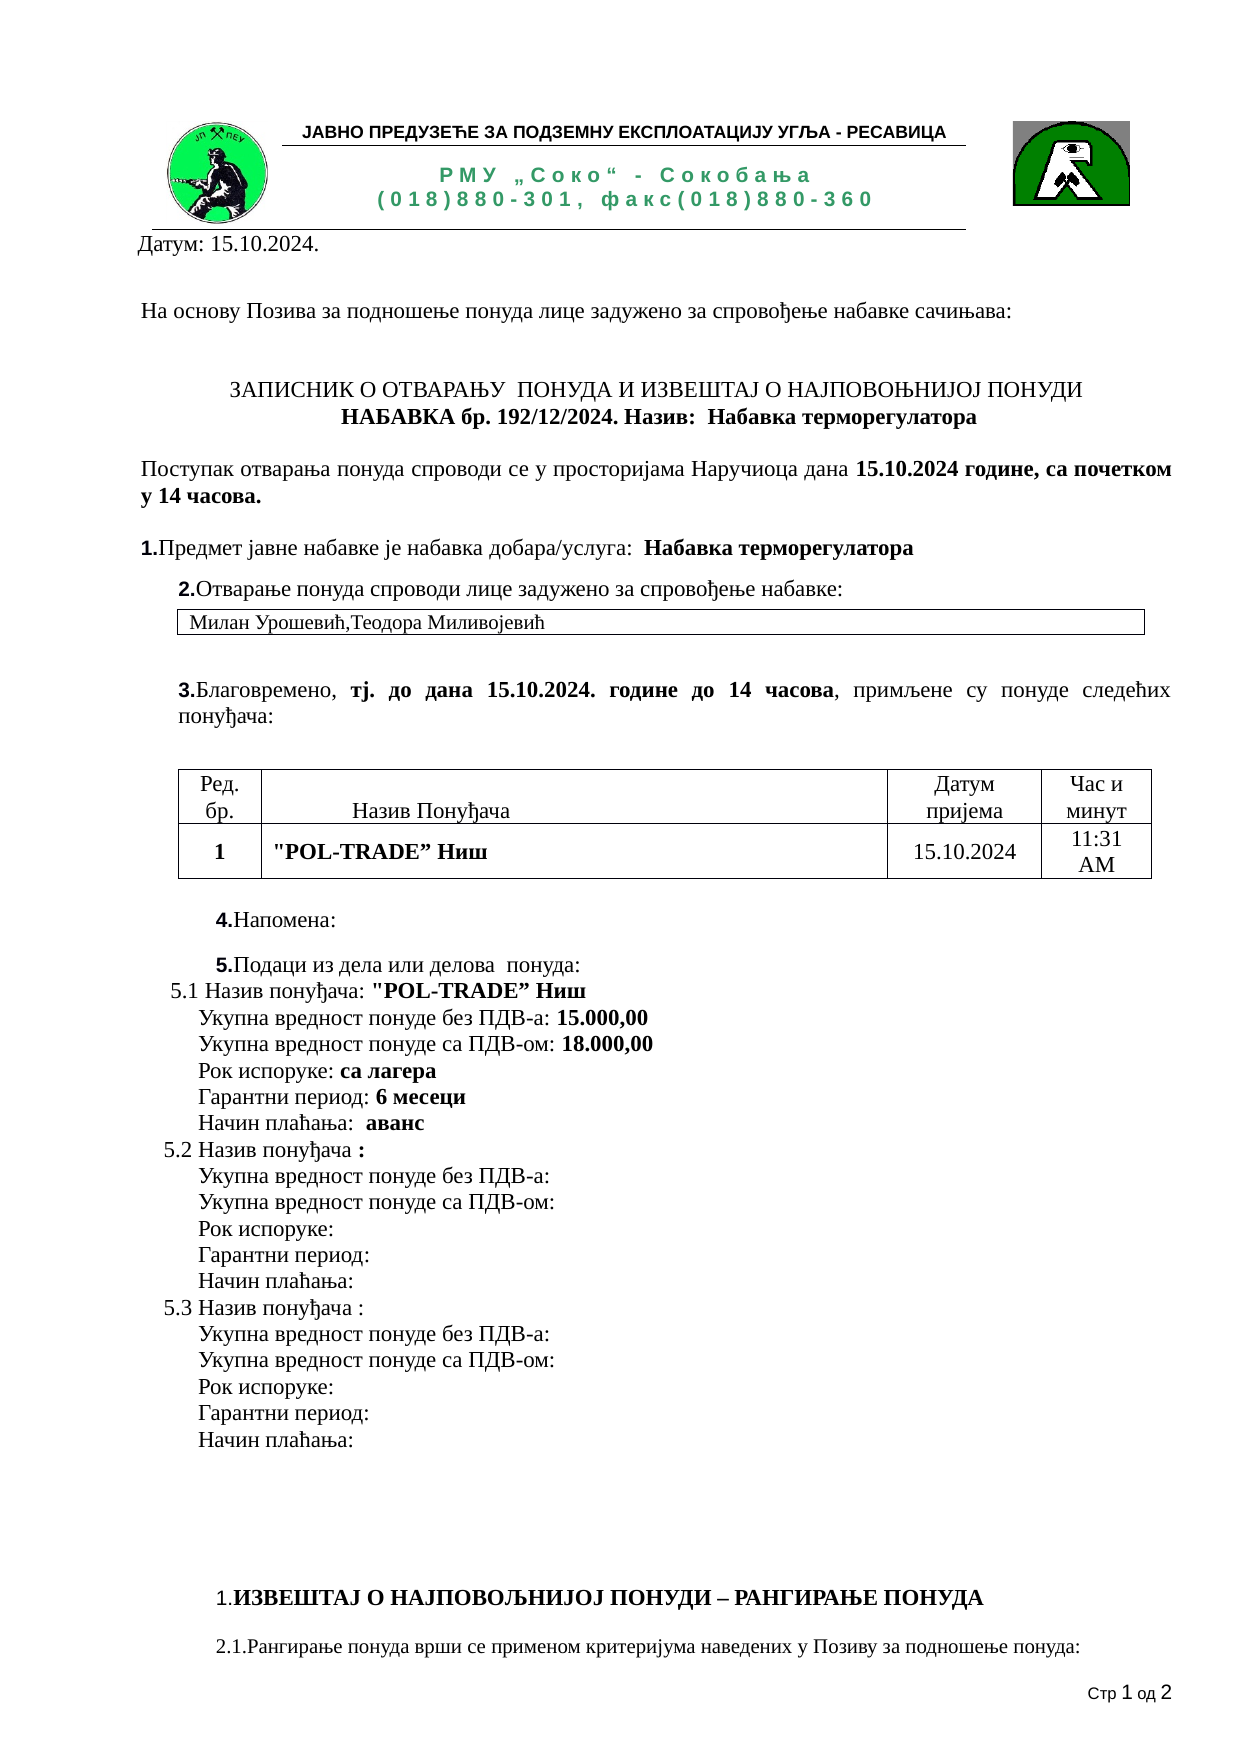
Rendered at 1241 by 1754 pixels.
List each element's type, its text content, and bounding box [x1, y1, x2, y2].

text Укупна вредност понуде без ПДВ-а: [141, 1320, 1172, 1347]
text Начин плаћања: аванс [141, 1109, 1172, 1136]
text Гарантни период: 6 месеци [141, 1083, 1172, 1109]
list Напомена: [216, 906, 1172, 932]
picture [166, 121, 268, 224]
table_cell "POL-TRADE” Ниш [262, 824, 887, 878]
text Гарантни период: [141, 1399, 1172, 1426]
list Благовремено, тј. до дана 15.10.2024. године до 14 часова, примљене су понуде следећих понуђача: [178, 676, 1172, 729]
text Укупна вредност понуде са ПДВ-ом: [141, 1347, 1172, 1373]
text Рок испоруке: [141, 1373, 1172, 1399]
text Датум: 15.10.2024. [103, 230, 1174, 257]
text Укупна вредност понуде без ПДВ-а: [141, 1162, 1172, 1188]
text 5.3 Назив понуђача : [141, 1294, 1172, 1320]
text Начин плаћања: [141, 1426, 1172, 1452]
list ИЗВЕШТАЈ О НАЈПОВОЉНИЈОЈ ПОНУДИ – РАНГИРАЊЕ ПОНУДА [216, 1584, 1172, 1610]
text ЗАПИСНИК О ОТВАРАЊУ ПОНУДА И ИЗВЕШТАЈ О НАЈПОВОЊНИЈОЈ ПОНУДИ [141, 376, 1172, 403]
table_header [152, 122, 282, 229]
text Укупна вредност понуде са ПДВ-ом: [141, 1188, 1172, 1215]
picture [1012, 121, 1130, 206]
table_header Датум пријема [888, 770, 1041, 823]
text Укупна вредност понуде без ПДВ-а: 15.000,00 [141, 1004, 1172, 1030]
text Укупна вредност понуде са ПДВ-ом: 18.000,00 [141, 1030, 1172, 1057]
table_cell 15.10.2024 [888, 824, 1041, 878]
text Гарантни период: [141, 1241, 1172, 1267]
table_header ЈАВНО ПРЕДУЗЕЋЕ ЗА ПОДЗЕМНУ ЕКСПЛОАТАЦИЈУ УГЉА - РЕСАВИЦА [282, 122, 966, 144]
table_cell 11:31 АM [1042, 824, 1151, 878]
list Предмет јавне набавке је набавка добара/услуга: Набавка терморегулатора [141, 534, 1172, 561]
table_cell РМУ „Соко“ - Сокобања (018)880-301, факс(018)880-360 [282, 146, 966, 229]
text Рок испоруке: са лагера [141, 1057, 1172, 1083]
text Начин плаћања: [141, 1267, 1172, 1294]
text На основу Позива за подношење понуда лице задужено за спровођење набавке сачињава: [141, 297, 1172, 324]
table_cell 1 [179, 824, 261, 878]
list Подаци из дела или делова понуда: [216, 951, 1172, 978]
table_header Час и минут [1042, 770, 1151, 823]
text Поступак отварања понуда спроводи се у просторијама Наручиоца дана 15.10.2024 године, са почетком у 14 часова. [141, 455, 1172, 508]
text 5.1 Назив понуђача: "POL-TRADE” Ниш [170, 978, 1172, 1004]
list Отварање понуда спроводи лице задужено за спровођење набавке: [178, 575, 1172, 602]
list 2.1.Рангирање понуда врши се применом критеријума наведених у Позиву за подношење понуда: [216, 1634, 1172, 1658]
text НАБАВКА бр. 192/12/2024. Назив: Набавка терморегулатора [141, 403, 1172, 429]
table_header [966, 122, 1177, 229]
table_header Ред. бр. [179, 770, 261, 823]
text Рок испоруке: [141, 1215, 1172, 1241]
table_header Милан Урошевић,Теодора Миливојевић [178, 610, 1144, 634]
text 5.2 Назив понуђача : [141, 1136, 1172, 1162]
table_header Назив Понуђача [262, 770, 887, 823]
